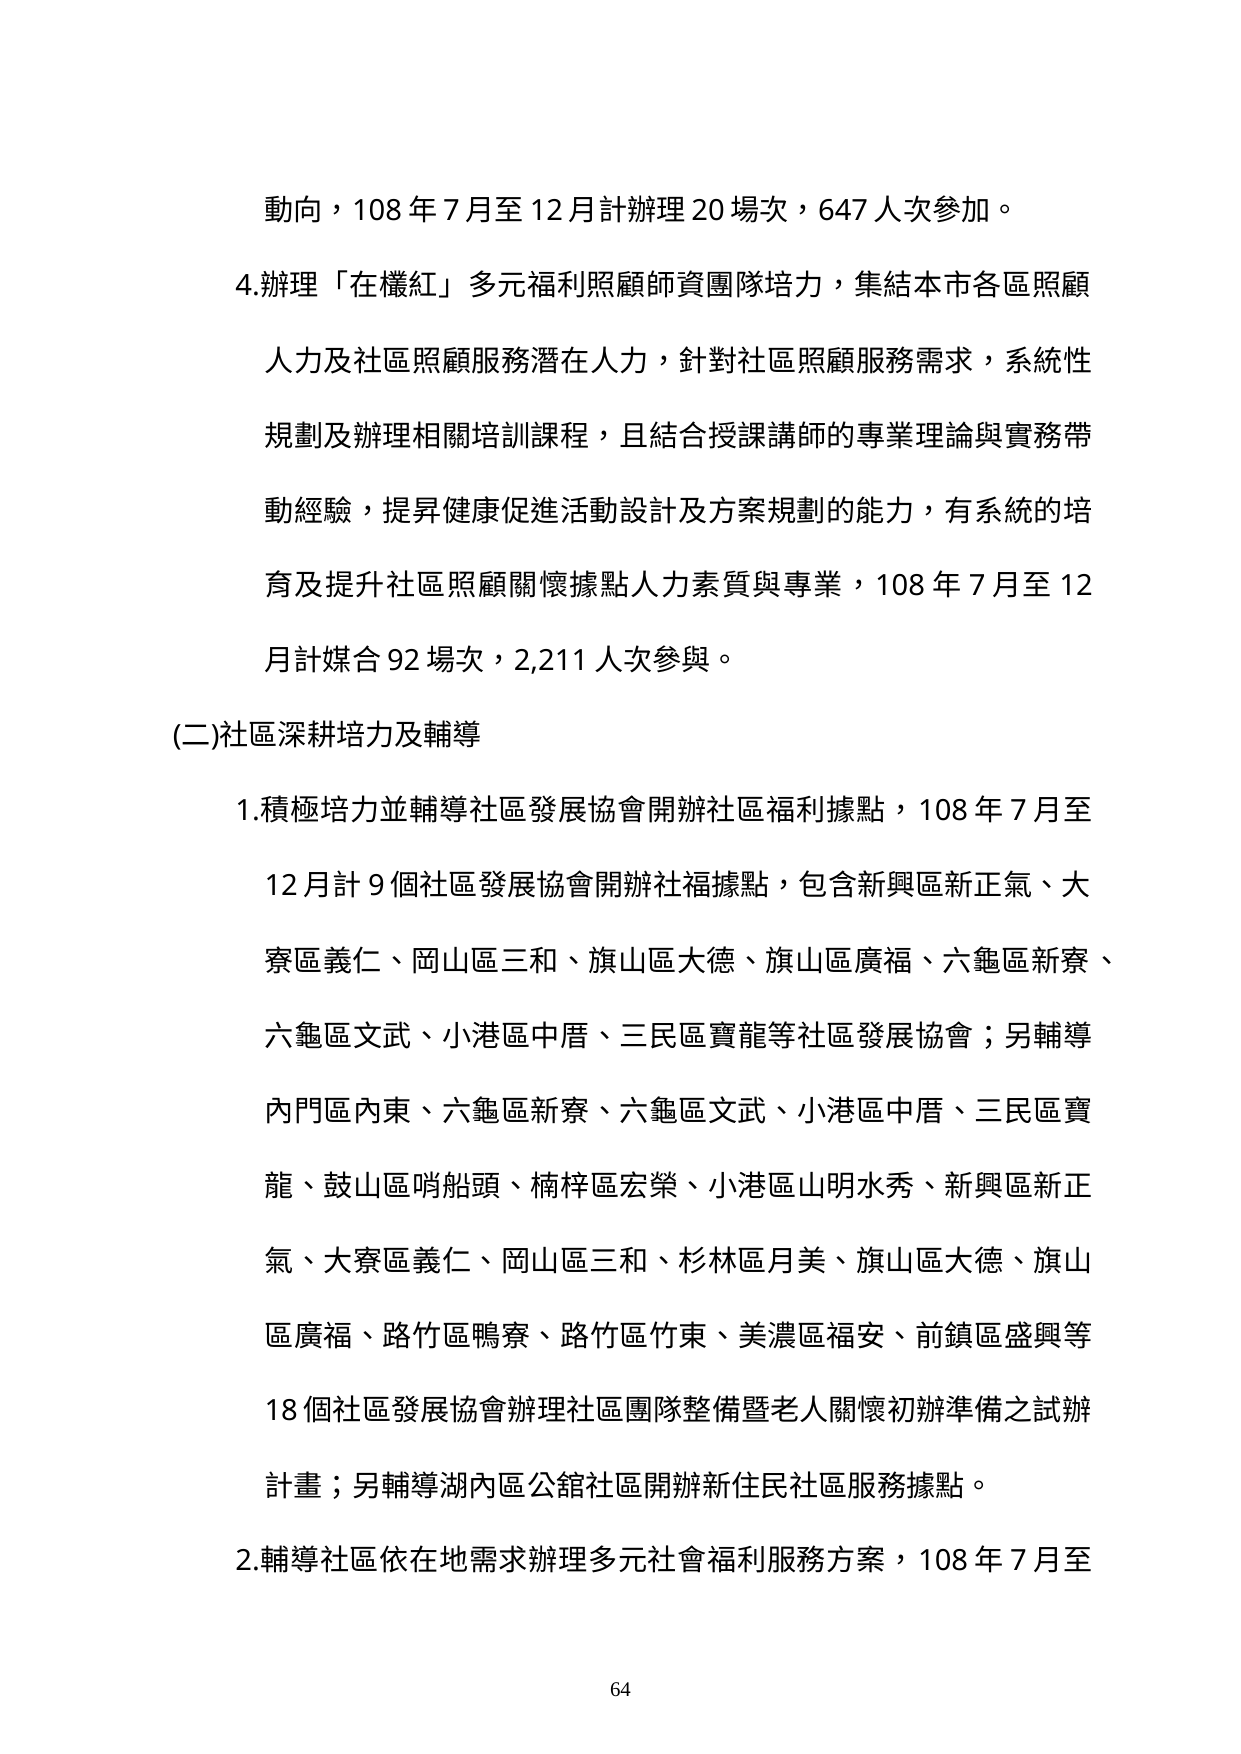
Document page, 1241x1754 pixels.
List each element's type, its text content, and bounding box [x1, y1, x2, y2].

text 1.積極培力並輔導社區發展協會開辦社區福利據點，108年7月至12月計9個社區發展協會開辦社福據點，包含新興區新正氣、大寮區義仁、岡山區三和、旗山區大德、旗山區廣福、六龜區新寮、六龜區文武、小港區中厝、三民區寶龍等社區發展協會；另輔導內門區內東、六龜區新寮、六龜區文武、小港區中厝、三民區寶龍、鼓山區哨船頭、楠梓區宏榮、小港區山明水秀、新興區新正氣、大寮區義仁、岡山區三和、杉林區月美、旗山區大德、旗山區廣福、路竹區鴨寮、路竹區竹東、美濃區福安、前鎮區盛興等18個社區發展協會辦理社區團隊整備暨老人關懷初辦準備之試辦計畫；另輔導湖內區公舘社區開辦新住民社區服務據點。 [235, 764, 1092, 1514]
text 3.強化社區幹部知能，培力在地人才，依不同參訓對象(包含：區公所工作人員、社區理事長、總幹事、社區幹部、社區志工等)與需求，分別辦理資源開發及培訓、講習、觀摩等以增強社區發展工作技能，包含社區發展力、資源力、企劃力、媒體力及組織力等基礎課程，另增設更多元且社區議題式的課程，透過課程的引導，使社區幹部能夠持續關注社區的茁壯，同時也掌握社會的趨勢與動向，108年7月至12月計辦理20場次，647人次參加。 [235, 164, 1092, 239]
text 4.辦理「在欉紅」多元福利照顧師資團隊培力，集結本市各區照顧人力及社區照顧服務潛在人力，針對社區照顧服務需求，系統性規劃及辦理相關培訓課程，且結合授課講師的專業理論與實務帶動經驗，提昇健康促進活動設計及方案規劃的能力，有系統的培育及提升社區照顧關懷據點人力素質與專業，108年7月至12月計媒合92場次，2,211人次參與。 [235, 239, 1092, 689]
text (二)社區深耕培力及輔導 [173, 689, 1092, 764]
text 2.輔導社區依在地需求辦理多元社會福利服務方案，108年7月至 [235, 1514, 1092, 1589]
